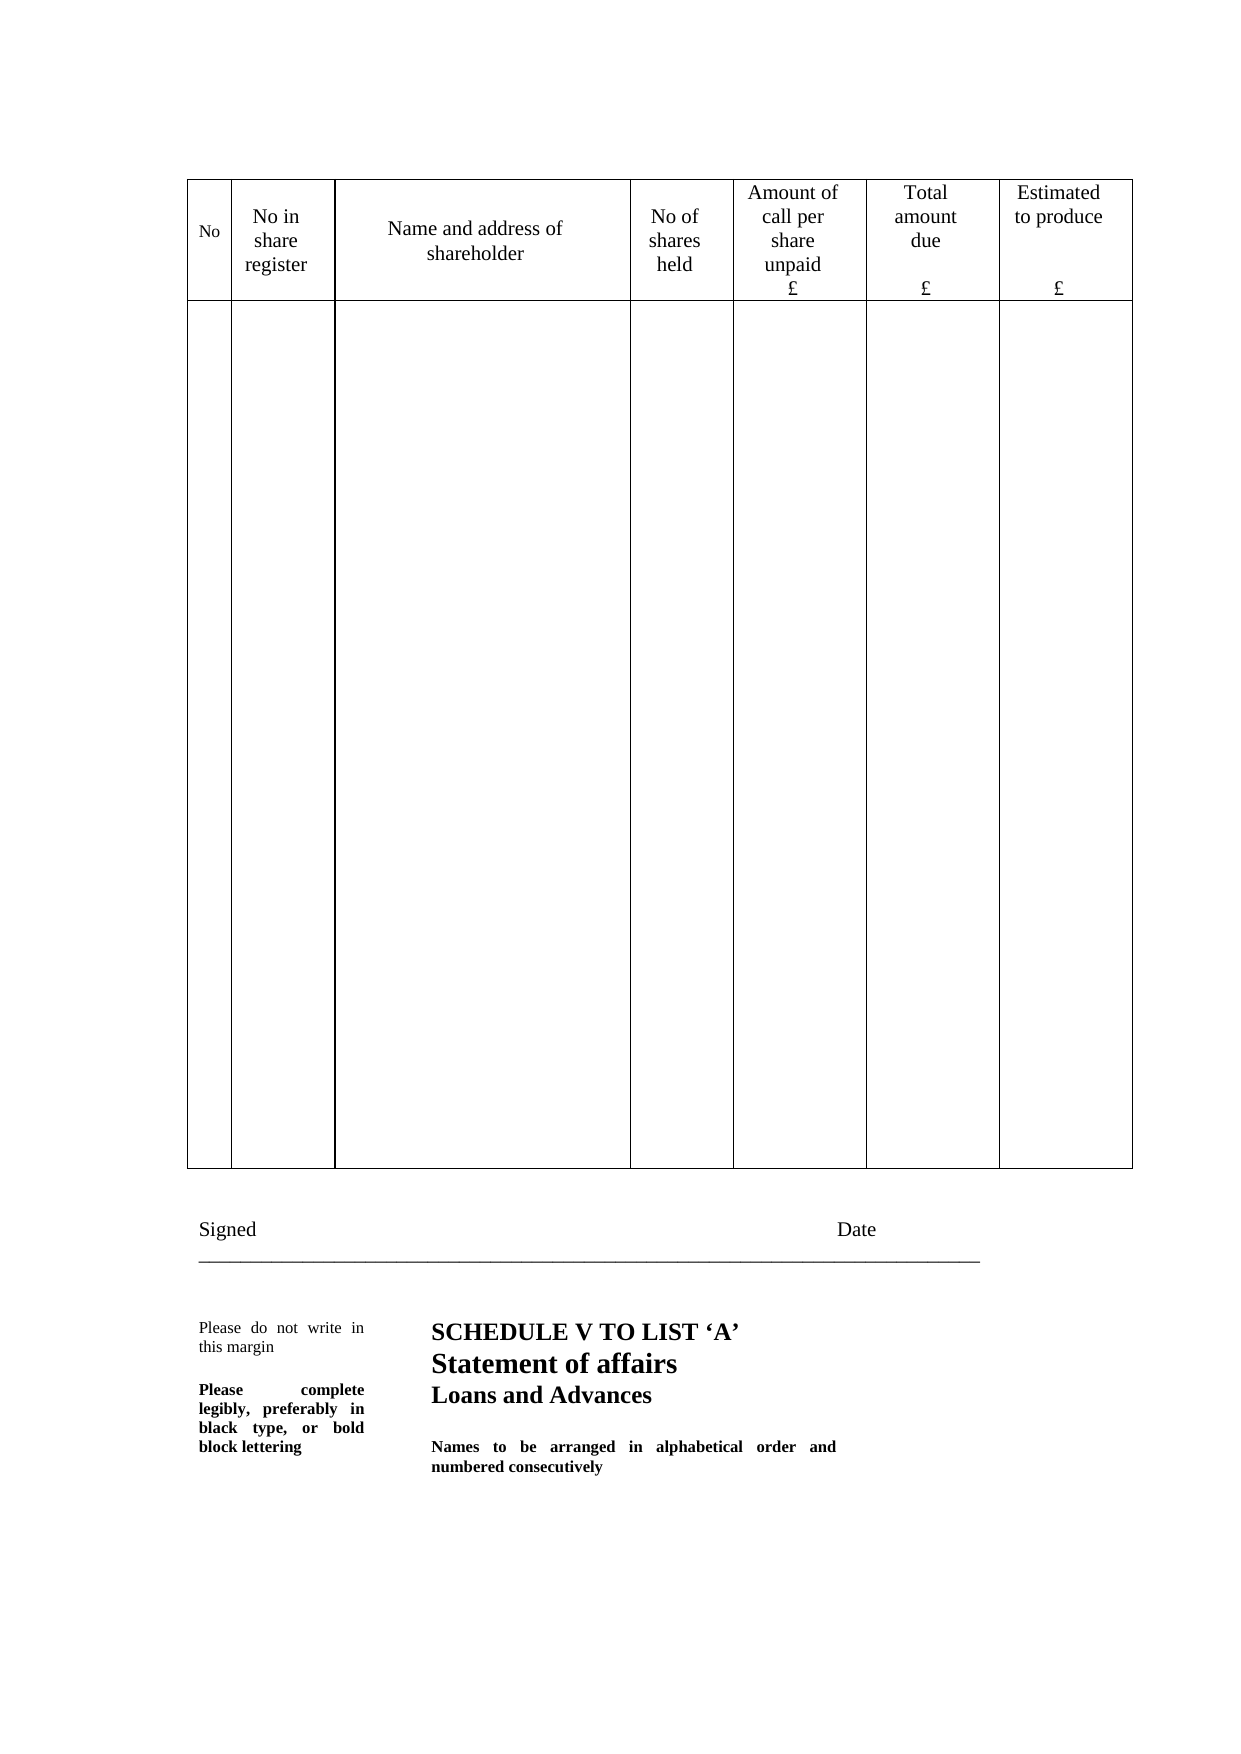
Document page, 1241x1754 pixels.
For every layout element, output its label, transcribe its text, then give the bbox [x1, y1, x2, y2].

table_cell [336, 590, 630, 614]
table_cell [188, 614, 231, 638]
table_cell Signed Date ___________________________________________________________________________ [187, 1169, 1132, 1265]
table_cell [867, 999, 999, 1023]
table_cell [1000, 1095, 1132, 1119]
table_cell [1000, 373, 1132, 397]
table_cell [1000, 1071, 1132, 1095]
table_cell [631, 1119, 733, 1143]
table_cell [232, 999, 334, 1023]
table_cell [867, 421, 999, 446]
table_cell [1000, 349, 1132, 373]
table_cell [188, 1095, 231, 1119]
table_cell [188, 1071, 231, 1095]
table_header [376, 1318, 420, 1380]
table_cell [232, 903, 334, 927]
table_cell [631, 301, 733, 325]
table_cell [867, 614, 999, 638]
table_header SCHEDULE V TO LIST ‘A’ Statement of affairs [420, 1318, 1055, 1380]
table_cell Please complete legibly, preferably in black type, or bold block lettering [187, 1380, 376, 1476]
table_cell [631, 686, 733, 710]
table_cell [867, 903, 999, 927]
table_cell [734, 446, 866, 469]
table_cell [734, 806, 866, 831]
table_cell [867, 1023, 999, 1047]
table_cell [631, 831, 733, 854]
table_cell [232, 421, 334, 446]
table_cell [631, 903, 733, 927]
table_cell [631, 951, 733, 975]
table_cell [188, 1119, 231, 1143]
table_cell [336, 734, 630, 758]
table_cell [336, 927, 630, 951]
table_cell [188, 903, 231, 927]
table_cell [188, 542, 231, 566]
table_cell [734, 542, 866, 566]
table_cell [1000, 806, 1132, 831]
table_cell [631, 1095, 733, 1119]
table_cell [232, 1143, 334, 1167]
table_cell [867, 879, 999, 903]
table_cell [336, 1143, 630, 1167]
table_cell [867, 590, 999, 614]
table_cell [188, 1047, 231, 1071]
table_cell [232, 398, 334, 421]
table_cell [867, 783, 999, 806]
table_cell [232, 614, 334, 638]
table_cell [631, 421, 733, 446]
table_cell [631, 542, 733, 566]
table_cell [631, 879, 733, 903]
table_cell [1000, 1047, 1132, 1071]
table_cell [188, 518, 231, 542]
table_cell [734, 638, 866, 662]
table_cell [188, 470, 231, 494]
table_cell [336, 783, 630, 806]
table_cell [1000, 518, 1132, 542]
table_cell [188, 783, 231, 806]
table_cell [188, 734, 231, 758]
table_cell [867, 662, 999, 686]
table_cell [631, 638, 733, 662]
table_cell [232, 783, 334, 806]
table_cell [232, 1047, 334, 1071]
table_cell [734, 373, 866, 397]
table_cell [867, 566, 999, 590]
table_cell [232, 373, 334, 397]
table_cell [867, 710, 999, 734]
table_cell [631, 734, 733, 758]
table_cell [631, 855, 733, 879]
table_cell [188, 421, 231, 446]
table_cell [232, 686, 334, 710]
table_cell [734, 614, 866, 638]
table_cell [336, 325, 630, 349]
table_cell [232, 566, 334, 590]
table_cell [232, 710, 334, 734]
table_cell [867, 975, 999, 999]
table_cell [867, 951, 999, 975]
table_cell [188, 662, 231, 686]
table_cell [867, 325, 999, 349]
table_cell [631, 783, 733, 806]
table_cell [867, 734, 999, 758]
table_cell [232, 301, 334, 325]
table_cell [188, 566, 231, 590]
table_cell [734, 951, 866, 975]
table_cell [867, 1119, 999, 1143]
table_cell [336, 758, 630, 782]
table_cell [336, 373, 630, 397]
table_cell [336, 421, 630, 446]
table_cell [631, 975, 733, 999]
table_cell [631, 494, 733, 518]
table_cell [232, 470, 334, 494]
table_cell [867, 349, 999, 373]
table_cell [336, 1047, 630, 1071]
table_cell [336, 638, 630, 662]
table_cell [232, 831, 334, 854]
table_cell [734, 783, 866, 806]
table_cell [867, 398, 999, 421]
table_cell [734, 975, 866, 999]
table_cell [1000, 710, 1132, 734]
table_cell Loans and Advances Names to be arranged in alphabetical order and numbered consecutively [420, 1380, 848, 1476]
table_cell [631, 999, 733, 1023]
table_cell [734, 999, 866, 1023]
table_cell [188, 951, 231, 975]
table_cell [188, 325, 231, 349]
table_cell [232, 349, 334, 373]
table_cell [734, 758, 866, 782]
table_cell [336, 494, 630, 518]
table_cell [188, 879, 231, 903]
table_cell [336, 1095, 630, 1119]
table_cell [631, 566, 733, 590]
table_cell [1000, 1143, 1132, 1167]
table_cell [848, 1380, 1055, 1476]
table_cell [867, 927, 999, 951]
table_header [1055, 1318, 1241, 1380]
table_cell [734, 1119, 866, 1143]
table_cell [867, 758, 999, 782]
table_cell [734, 734, 866, 758]
table_cell [631, 662, 733, 686]
table_cell [631, 1047, 733, 1071]
table_cell [867, 831, 999, 854]
table_cell [1055, 1380, 1241, 1476]
table_cell [734, 927, 866, 951]
table_cell [734, 566, 866, 590]
table_cell [867, 1071, 999, 1095]
table_cell [734, 662, 866, 686]
table_cell [1000, 686, 1132, 710]
table_cell [867, 806, 999, 831]
table_cell [734, 590, 866, 614]
table_cell [631, 398, 733, 421]
table_cell [336, 999, 630, 1023]
table_cell [188, 855, 231, 879]
table_cell [734, 421, 866, 446]
table_cell [336, 686, 630, 710]
table_cell [867, 446, 999, 469]
table_cell [631, 710, 733, 734]
table_cell [1000, 758, 1132, 782]
table_cell [232, 494, 334, 518]
table_cell [1000, 494, 1132, 518]
table_cell [188, 1023, 231, 1047]
table_cell [188, 758, 231, 782]
table_cell [734, 494, 866, 518]
table_cell [188, 301, 231, 325]
table_cell [232, 638, 334, 662]
table_cell [336, 662, 630, 686]
table_cell [336, 542, 630, 566]
table_cell [734, 710, 866, 734]
table_cell [187, 1265, 1132, 1289]
table_cell [1000, 783, 1132, 806]
table_cell [188, 975, 231, 999]
table_cell [336, 1071, 630, 1095]
table_cell [232, 806, 334, 831]
table_cell [232, 662, 334, 686]
table_header Please do not write in this margin [187, 1318, 376, 1380]
table_cell [232, 1023, 334, 1047]
table_cell [336, 301, 630, 325]
table_cell [631, 1143, 733, 1167]
table_cell [1000, 470, 1132, 494]
table_cell [188, 710, 231, 734]
table_cell [188, 638, 231, 662]
table_cell [1000, 446, 1132, 469]
table_cell [336, 831, 630, 854]
table_cell [336, 1119, 630, 1143]
table_cell [734, 1143, 866, 1167]
table_cell [734, 1047, 866, 1071]
table_cell [1000, 662, 1132, 686]
table_cell [631, 614, 733, 638]
table_cell [734, 398, 866, 421]
table_cell [232, 446, 334, 469]
table_cell [376, 1380, 420, 1476]
table_cell [1000, 614, 1132, 638]
table_cell [867, 518, 999, 542]
table_cell [631, 758, 733, 782]
table_cell [336, 398, 630, 421]
table_cell [336, 879, 630, 903]
table_cell [336, 951, 630, 975]
table_cell [188, 590, 231, 614]
table_cell [631, 446, 733, 469]
table_cell [1000, 590, 1132, 614]
table_cell [1000, 951, 1132, 975]
table_header No of shares held [631, 180, 733, 300]
table_cell [336, 710, 630, 734]
table_cell [232, 855, 334, 879]
table_header Name and address of shareholder [336, 180, 630, 300]
table_cell [867, 638, 999, 662]
table_cell [631, 927, 733, 951]
table_cell [631, 806, 733, 831]
table_cell [631, 325, 733, 349]
table_cell [188, 373, 231, 397]
table_cell [734, 518, 866, 542]
table_cell [232, 975, 334, 999]
table_cell [232, 1095, 334, 1119]
table_cell [188, 398, 231, 421]
table_cell [336, 349, 630, 373]
table_cell [232, 325, 334, 349]
table_cell [232, 518, 334, 542]
table_cell [336, 855, 630, 879]
table_cell [1000, 542, 1132, 566]
table_cell [1000, 325, 1132, 349]
table_cell [867, 855, 999, 879]
table_cell [867, 686, 999, 710]
table_cell [188, 831, 231, 854]
table_cell [631, 373, 733, 397]
table_header No [188, 180, 231, 300]
table_cell [232, 734, 334, 758]
table_cell [867, 1143, 999, 1167]
table_cell [734, 686, 866, 710]
table_cell [336, 470, 630, 494]
table_cell [336, 975, 630, 999]
table_cell [232, 879, 334, 903]
table_cell [734, 325, 866, 349]
table_cell [336, 446, 630, 469]
table_cell [232, 927, 334, 951]
table_cell [734, 1023, 866, 1047]
table_cell [631, 590, 733, 614]
table_cell [188, 999, 231, 1023]
table_cell [734, 1071, 866, 1095]
table_cell [631, 1023, 733, 1047]
table_cell [232, 590, 334, 614]
table_cell [188, 446, 231, 469]
table_header Estimated to produce £ [1000, 180, 1132, 300]
table_cell [867, 494, 999, 518]
table_cell [232, 542, 334, 566]
table_cell [232, 1119, 334, 1143]
table_cell [734, 349, 866, 373]
table_cell [1000, 831, 1132, 854]
table_cell [232, 1071, 334, 1095]
table_cell [1000, 421, 1132, 446]
table_cell [1000, 301, 1132, 325]
table_cell [1000, 566, 1132, 590]
table_cell [734, 1095, 866, 1119]
table_cell [1000, 398, 1132, 421]
table_cell [1000, 1119, 1132, 1143]
table_cell [1000, 975, 1132, 999]
table_cell [867, 1095, 999, 1119]
table_cell [188, 494, 231, 518]
table_cell [734, 879, 866, 903]
table_cell [1000, 927, 1132, 951]
table_cell [631, 1071, 733, 1095]
table_cell [188, 686, 231, 710]
table_cell [336, 614, 630, 638]
table_cell [336, 1023, 630, 1047]
table_cell [336, 518, 630, 542]
table_cell [188, 1143, 231, 1167]
table_cell [867, 301, 999, 325]
table_cell [631, 518, 733, 542]
table_cell [1000, 1023, 1132, 1047]
table_cell [867, 542, 999, 566]
table_cell [1000, 638, 1132, 662]
table_cell [1000, 999, 1132, 1023]
table_cell [1000, 734, 1132, 758]
table_cell [734, 301, 866, 325]
table_cell [188, 349, 231, 373]
table_cell [1000, 879, 1132, 903]
table_cell [631, 470, 733, 494]
table_cell [188, 927, 231, 951]
table_cell [734, 855, 866, 879]
table_cell [188, 806, 231, 831]
table_cell [336, 806, 630, 831]
table_cell [1000, 855, 1132, 879]
table_cell [867, 373, 999, 397]
table_cell [232, 758, 334, 782]
table_header Total amount due £ [867, 180, 999, 300]
table_cell [734, 831, 866, 854]
table_cell [631, 349, 733, 373]
table_header Amount of call per share unpaid £ [734, 180, 866, 300]
table_cell [734, 903, 866, 927]
table_header No in share register [232, 180, 334, 300]
table_cell [867, 1047, 999, 1071]
table_cell [336, 903, 630, 927]
table_cell [232, 951, 334, 975]
table_cell [336, 566, 630, 590]
table_cell [1000, 903, 1132, 927]
table_cell [867, 470, 999, 494]
table_cell [734, 470, 866, 494]
